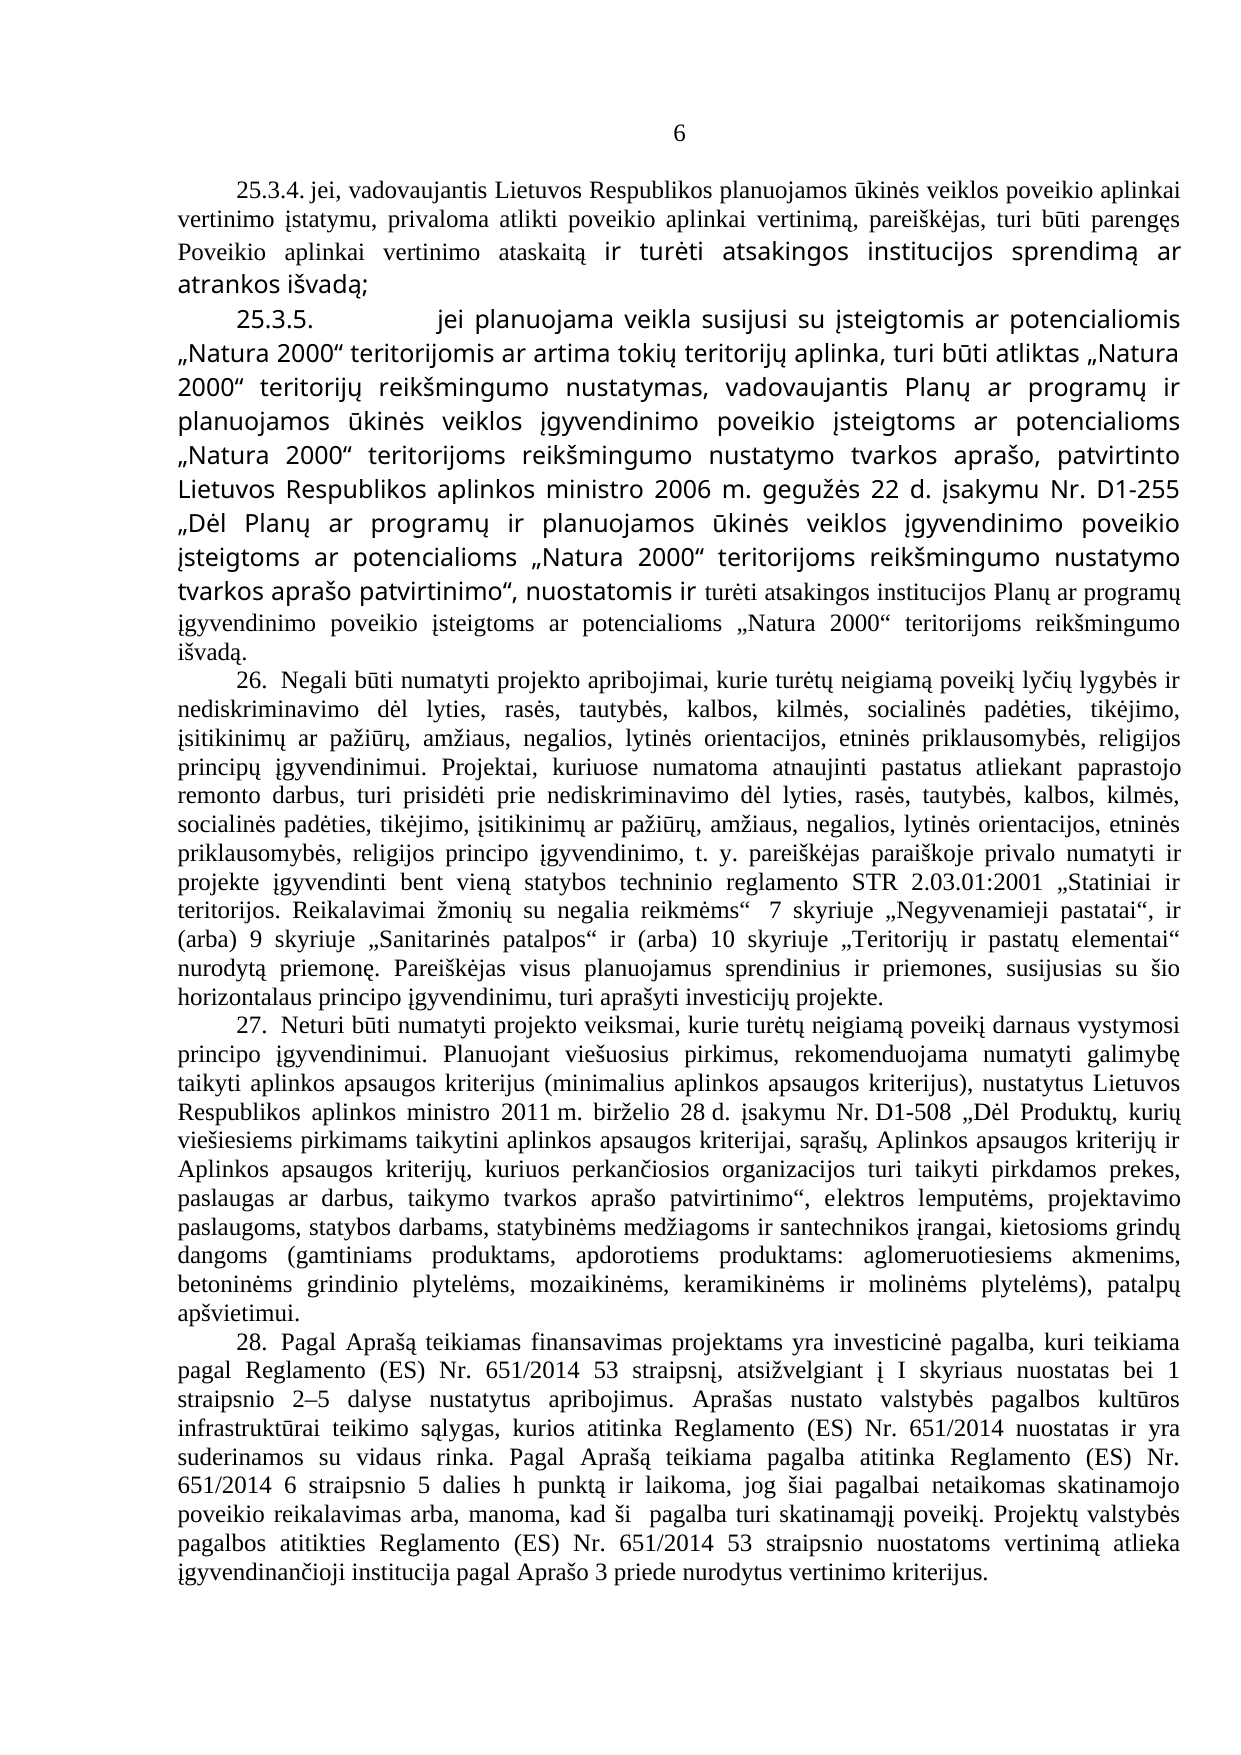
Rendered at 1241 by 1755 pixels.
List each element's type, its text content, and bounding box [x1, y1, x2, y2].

text 27. Neturi būti numatyti projekto veiksmai, kurie turėtų neigiamą poveikį darnaus vystymosi principo įgyvendinimui. Planuojant viešuosius pirkimus, rekomenduojama numatyti galimybę taikyti aplinkos apsaugos kriterijus (minimalius aplinkos apsaugos kriterijus), nustatytus Lietuvos Respublikos aplinkos ministro 2011 m. birželio 28 d. įsakymu Nr. D1-508 „Dėl Produktų, kurių viešiesiems pirkimams taikytini aplinkos apsaugos kriterijai, sąrašų, Aplinkos apsaugos kriterijų ir Aplinkos apsaugos kriterijų, kuriuos perkančiosios organizacijos turi taikyti pirkdamos prekes, paslaugas ar darbus, taikymo tvarkos aprašo patvirtinimo“, elektros lemputėms, projektavimo paslaugoms, statybos darbams, statybinėms medžiagoms ir santechnikos įrangai, kietosioms grindų dangoms (gamtiniams produktams, apdorotiems produktams: aglomeruotiesiems akmenims, betoninėms grindinio plytelėms, mozaikinėms, keramikinėms ir molinėms plytelėms), patalpų apšvietimui. [177, 1010, 1181, 1327]
text 25.3.4. jei, vadovaujantis Lietuvos Respublikos planuojamos ūkinės veiklos poveikio aplinkai vertinimo įstatymu, privaloma atlikti poveikio aplinkai vertinimą, pareiškėjas, turi būti parengęs Poveikio aplinkai vertinimo ataskaitą ir turėti atsakingos institucijos sprendimą ar atrankos išvadą; [177, 176, 1181, 301]
text 28. Pagal Aprašą teikiamas finansavimas projektams yra investicinė pagalba, kuri teikiama pagal Reglamento (ES) Nr. 651/2014 53 straipsnį, atsižvelgiant į I skyriaus nuostatas bei 1 straipsnio 2–5 dalyse nustatytus apribojimus. Aprašas nustato valstybės pagalbos kultūros infrastruktūrai teikimo sąlygas, kurios atitinka Reglamento (ES) Nr. 651/2014 nuostatas ir yra suderinamos su vidaus rinka. Pagal Aprašą teikiama pagalba atitinka Reglamento (ES) Nr. 651/2014 6 straipsnio 5 dalies h punktą ir laikoma, jog šiai pagalbai netaikomas skatinamojo poveikio reikalavimas arba, manoma, kad ši pagalba turi skatinamąjį poveikį. Projektų valstybės pagalbos atitikties Reglamento (ES) Nr. 651/2014 53 straipsnio nuostatoms vertinimą atlieka įgyvendinančioji institucija pagal Aprašo 3 priede nurodytus vertinimo kriterijus. [177, 1327, 1181, 1585]
text 26. Negali būti numatyti projekto apribojimai, kurie turėtų neigiamą poveikį lyčių lygybės ir nediskriminavimo dėl lyties, rasės, tautybės, kalbos, kilmės, socialinės padėties, tikėjimo, įsitikinimų ar pažiūrų, amžiaus, negalios, lytinės orientacijos, etninės priklausomybės, religijos principų įgyvendinimui. Projektai, kuriuose numatoma atnaujinti pastatus atliekant paprastojo remonto darbus, turi prisidėti prie nediskriminavimo dėl lyties, rasės, tautybės, kalbos, kilmės, socialinės padėties, tikėjimo, įsitikinimų ar pažiūrų, amžiaus, negalios, lytinės orientacijos, etninės priklausomybės, religijos principo įgyvendinimo, t. y. pareiškėjas paraiškoje privalo numatyti ir projekte įgyvendinti bent vieną statybos techninio reglamento STR 2.03.01:2001 „Statiniai ir teritorijos. Reikalavimai žmonių su negalia reikmėms“ 7 skyriuje „Negyvenamieji pastatai“, ir (arba) 9 skyriuje „Sanitarinės patalpos“ ir (arba) 10 skyriuje „Teritorijų ir pastatų elementai“ nurodytą priemonę. Pareiškėjas visus planuojamus sprendinius ir priemones, susijusias su šio horizontalaus principo įgyvendinimu, turi aprašyti investicijų projekte. [177, 665, 1181, 1010]
text 25.3.5. jei planuojama veikla susijusi su įsteigtomis ar potencialiomis „Natura 2000“ teritorijomis ar artima tokių teritorijų aplinka, turi būti atliktas „Natura 2000“ teritorijų reikšmingumo nustatymas, vadovaujantis Planų ar programų ir planuojamos ūkinės veiklos įgyvendinimo poveikio įsteigtoms ar potencialioms „Natura 2000“ teritorijoms reikšmingumo nustatymo tvarkos aprašo, patvirtinto Lietuvos Respublikos aplinkos ministro 2006 m. gegužės 22 d. įsakymu Nr. D1-255 „Dėl Planų ar programų ir planuojamos ūkinės veiklos įgyvendinimo poveikio įsteigtoms ar potencialioms „Natura 2000“ teritorijoms reikšmingumo nustatymo tvarkos aprašo patvirtinimo“, nuostatomis ir turėti atsakingos institucijos Planų ar programų įgyvendinimo poveikio įsteigtoms ar potencialioms „Natura 2000“ teritorijoms reikšmingumo išvadą. [177, 301, 1181, 665]
